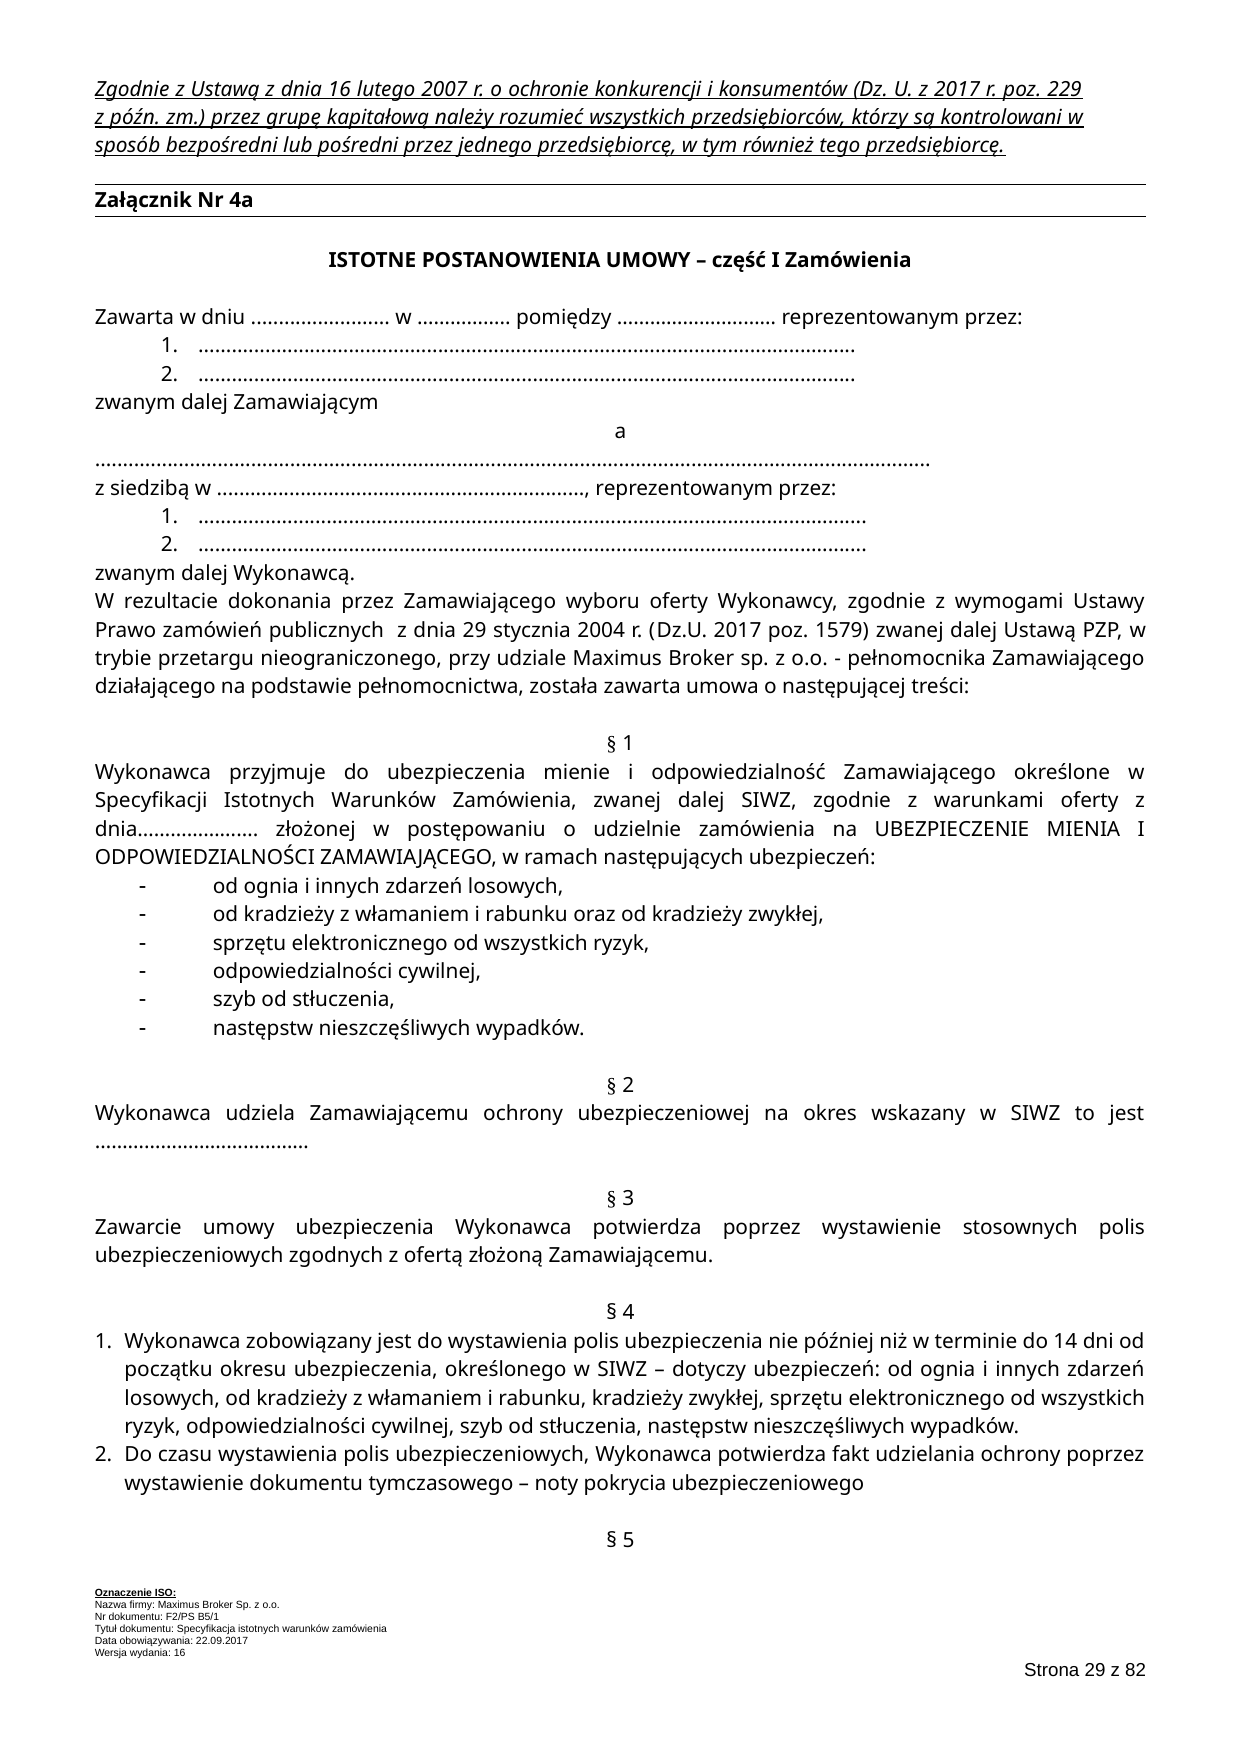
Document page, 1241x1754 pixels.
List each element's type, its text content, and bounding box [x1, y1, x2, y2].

text z siedzibą w .................................................................., reprezentowanym przez: [94, 473, 1146, 501]
list ...................................................................................................................... [161, 359, 1146, 387]
text § 5 [94, 1525, 1146, 1553]
text zwanym dalej Zamawiającym [94, 387, 1146, 416]
text zwanym dalej Wykonawcą. [94, 558, 1146, 586]
list Wykonawca zobowiązany jest do wystawienia polis ubezpieczenia nie później niż w terminie do 14 dni od początku okresu ubezpieczenia, określonego w SIWZ – dotyczy ubezpieczeń: od ognia i innych zdarzeń losowych, od kradzieży z włamaniem i rabunku, kradzieży zwykłej, sprzętu elektronicznego od wszystkich ryzyk, odpowiedzialności cywilnej, szyb od stłuczenia, następstw nieszczęśliwych wypadków. [94, 1326, 1146, 1439]
list ...................................................................................................................... [161, 330, 1146, 359]
list następstw nieszczęśliwych wypadków. [139, 1013, 1146, 1041]
text § 4 [94, 1297, 1146, 1326]
list odpowiedzialności cywilnej, [139, 956, 1146, 984]
text a [94, 416, 1146, 444]
text W rezultacie dokonania przez Zamawiającego wyboru oferty Wykonawcy, zgodnie z wymogami Ustawy Prawo zamówień publicznych z dnia 29 stycznia 2004 r. (Dz.U. 2017 poz. 1579) zwanej dalej Ustawą PZP, w trybie przetargu nieograniczonego, przy udziale Maximus Broker sp. z o.o. - pełnomocnika Zamawiającego działającego na podstawie pełnomocnictwa, została zawarta umowa o następującej treści: [94, 586, 1146, 700]
text ISTOTNE POSTANOWIENIA UMOWY – część I Zamówienia [94, 245, 1146, 273]
text Wykonawca przyjmuje do ubezpieczenia mienie i odpowiedzialność Zamawiającego określone w Specyfikacji Istotnych Warunków Zamówienia, zwanej dalej SIWZ, zgodnie z warunkami oferty z dnia…………………. złożonej w postępowaniu o udzielnie zamówienia na UBEZPIECZENIE MIENIA I ODPOWIEDZIALNOŚCI ZAMAWIAJĄCEGO, w ramach następujących ubezpieczeń: [94, 757, 1146, 871]
subtitle Załącznik Nr 4a [94, 185, 1146, 217]
list szyb od stłuczenia, [139, 984, 1146, 1013]
list ........................................................................................................................ [161, 501, 1146, 529]
text Wykonawca udziela Zamawiającemu ochrony ubezpieczeniowej na okres wskazany w SIWZ to jest ………………………………… [94, 1098, 1146, 1155]
list od ognia i innych zdarzeń losowych, [139, 871, 1146, 899]
list Do czasu wystawienia polis ubezpieczeniowych, Wykonawca potwierdza fakt udzielania ochrony poprzez wystawienie dokumentu tymczasowego – noty pokrycia ubezpieczeniowego [94, 1439, 1146, 1496]
text § 2 [94, 1070, 1146, 1098]
list ........................................................................................................................ [161, 529, 1146, 558]
text ...................................................................................................................................................... [94, 444, 1146, 473]
text § 3 [94, 1183, 1146, 1212]
list sprzętu elektronicznego od wszystkich ryzyk, [139, 928, 1146, 956]
text Zgodnie z Ustawą z dnia 16 lutego 2007 r. o ochronie konkurencji i konsumentów (Dz. U. z 2017 r. poz. 229 z późn. zm.) przez grupę kapitałową należy rozumieć wszystkich przedsiębiorców, którzy są kontrolowani w sposób bezpośredni lub pośredni przez jednego przedsiębiorcę, w tym również tego przedsiębiorcę. [94, 74, 1087, 159]
text Zawarcie umowy ubezpieczenia Wykonawca potwierdza poprzez wystawienie stosownych polis ubezpieczeniowych zgodnych z ofertą złożoną Zamawiającemu. [94, 1212, 1146, 1269]
list od kradzieży z włamaniem i rabunku oraz od kradzieży zwykłej, [139, 899, 1146, 928]
text Zawarta w dniu ......................... w …………….. pomiędzy ……………….….…… reprezentowanym przez: [94, 302, 1146, 330]
text § 1 [94, 728, 1146, 757]
